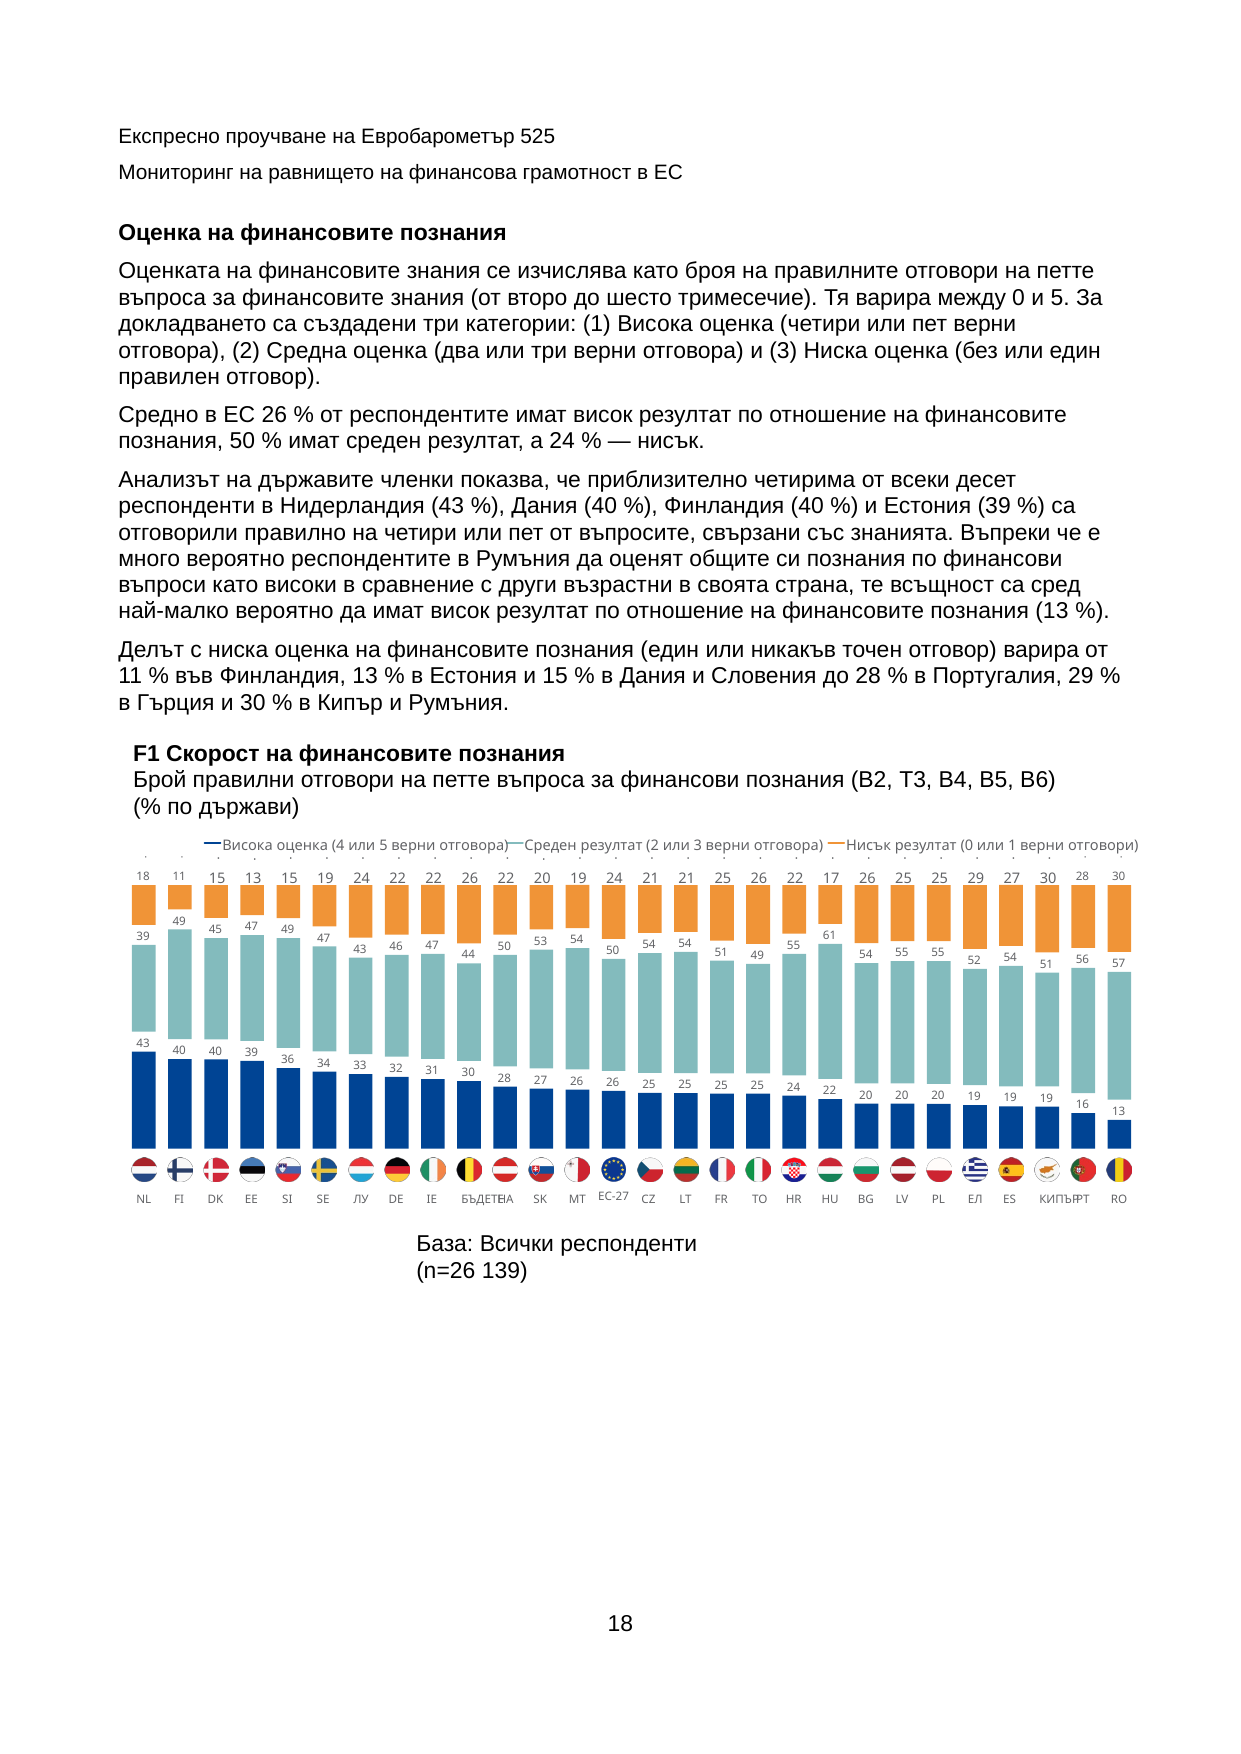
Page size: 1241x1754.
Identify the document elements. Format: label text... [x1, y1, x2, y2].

picture [673, 1157, 699, 1182]
picture [601, 1157, 626, 1182]
picture [890, 1157, 916, 1182]
picture [853, 1157, 879, 1182]
text Делът с ниска оценка на финансовите познания (един или никакъв точен отговор) варира от 11 % във Финландия, 13 % в Естония и 15 % в Дания и Словения до 28 % в Португалия, 29 % в Гърция и 30 % в Кипър и Румъния. [118, 636, 1122, 715]
picture [709, 1157, 735, 1182]
picture [131, 1157, 157, 1182]
picture [745, 1157, 771, 1182]
picture [1034, 1157, 1060, 1182]
picture [167, 1157, 193, 1182]
picture [998, 1157, 1024, 1182]
picture [1106, 1157, 1132, 1182]
picture [817, 1157, 843, 1182]
picture [239, 1157, 265, 1182]
picture [926, 1157, 952, 1182]
picture [1070, 1157, 1096, 1182]
text Анализът на държавите членки показва, че приблизително четирима от всеки десет респонденти в Нидерландия (43 %), Дания (40 %), Финландия (40 %) и Естония (39 %) са отговорили правилно на четири или пет от въпросите, свързани със знанията. Въпреки че е много вероятно респондентите в Румъния да оценят общите си познания по финансови въпроси като високи в сравнение с други възрастни в своята страна, те всъщност са сред най-малко вероятно да имат висок резултат по отношение на финансовите познания (13 %). [118, 466, 1122, 624]
text Оценката на финансовите знания се изчислява като броя на правилните отговори на петте въпроса за финансовите знания (от второ до шесто тримесечие). Тя варира между 0 и 5. За докладването са създадени три категории: (1) Висока оценка (четири или пет верни отговора), (2) Средна оценка (два или три верни отговора) и (3) Ниска оценка (без или един правилен отговор). [118, 257, 1122, 389]
picture [564, 1157, 590, 1182]
picture [962, 1157, 988, 1182]
picture [492, 1157, 518, 1182]
picture [528, 1157, 554, 1182]
picture [311, 1157, 337, 1182]
picture [781, 1157, 807, 1182]
picture [384, 1157, 410, 1182]
picture [203, 1157, 229, 1182]
text Средно в ЕС 26 % от респондентите имат висок резултат по отношение на финансовите познания, 50 % имат среден резултат, а 24 % — нисък. [118, 401, 1122, 454]
picture [637, 1157, 663, 1182]
picture [275, 1157, 301, 1182]
picture [348, 1157, 374, 1182]
picture [420, 1157, 446, 1182]
picture [456, 1157, 482, 1182]
text Оценка на финансовите познания [118, 219, 1122, 246]
